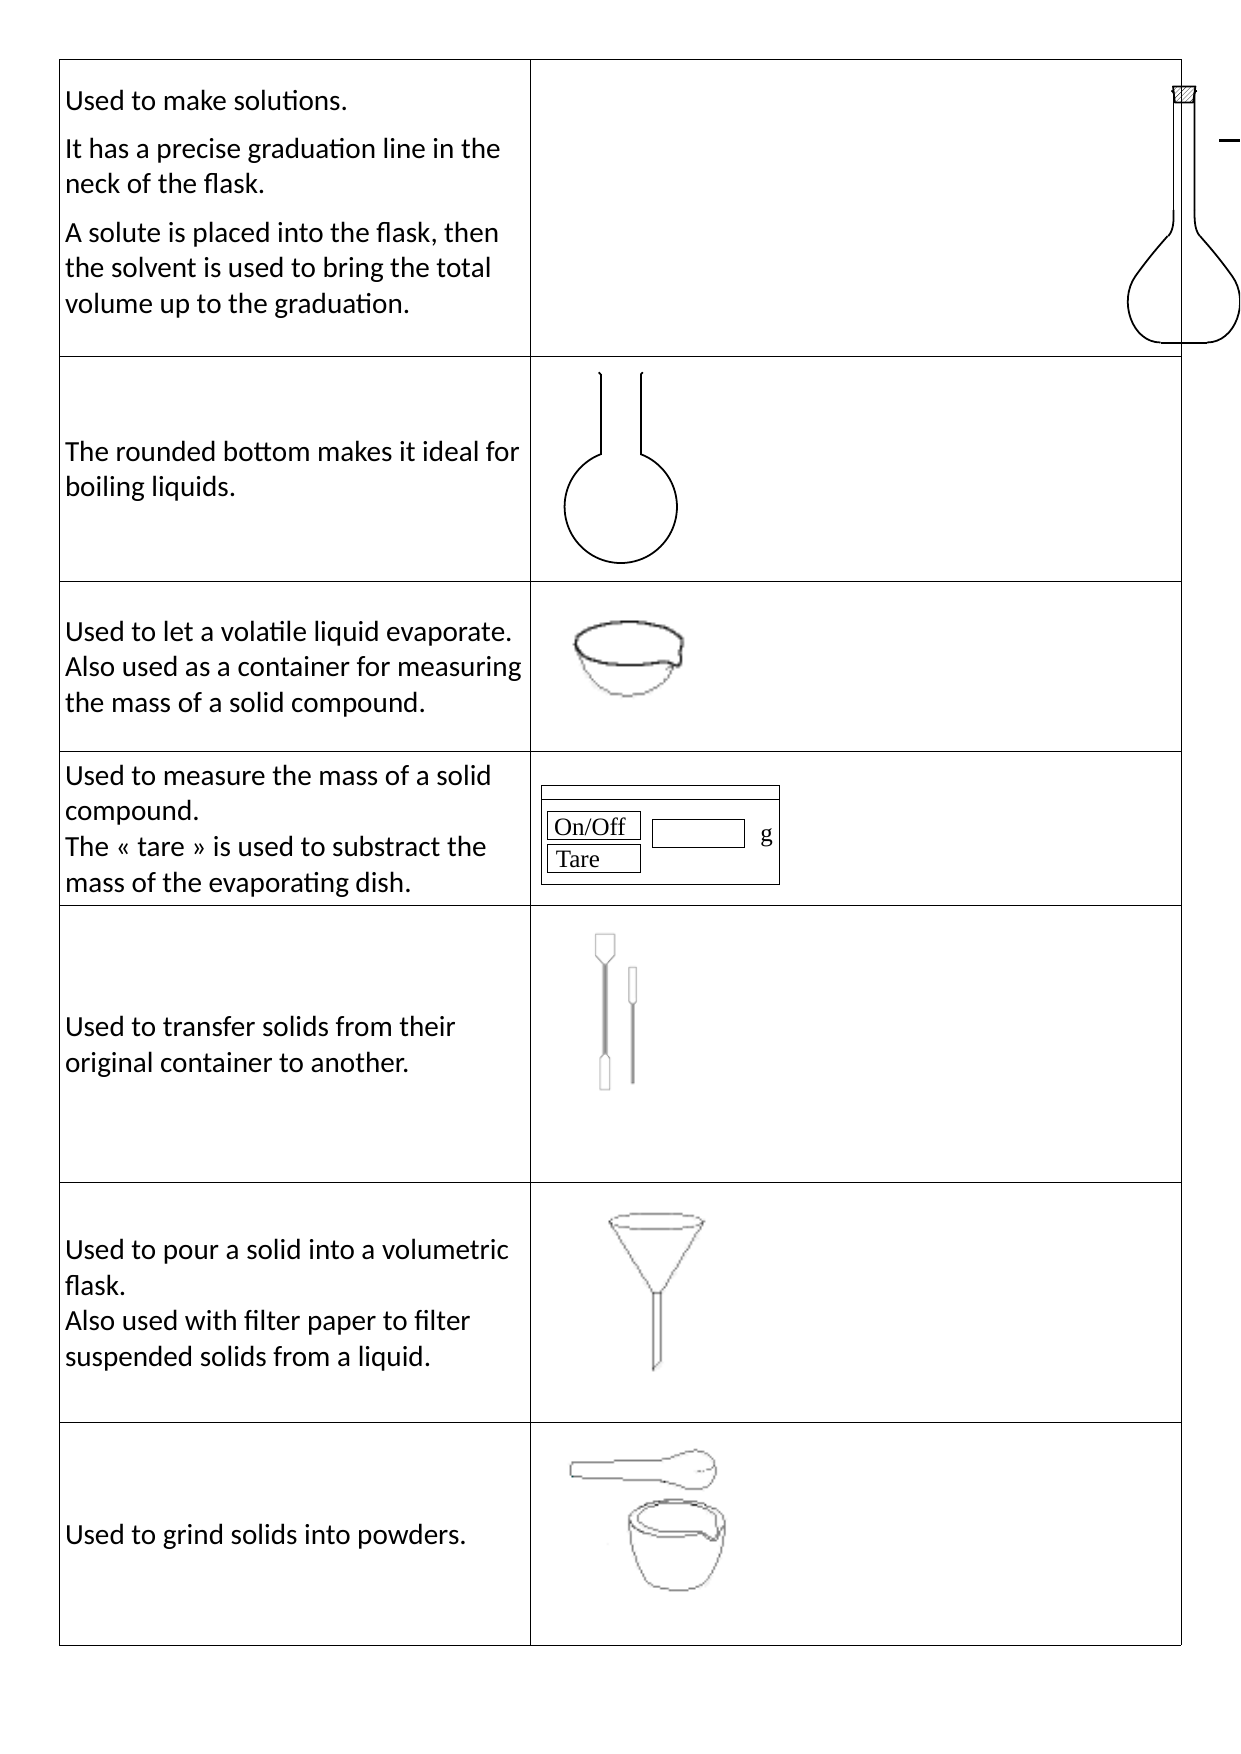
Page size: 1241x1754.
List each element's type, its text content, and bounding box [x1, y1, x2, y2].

picture [594, 1204, 719, 1381]
picture [563, 922, 656, 1100]
picture [563, 1444, 742, 1604]
table_cell Used to make solutions. It has a precise graduation line in the neck of the flask. A solute is placed into the flask, then the solvent is used to bring the total volume up to the graduation. [60, 60, 530, 356]
table_cell [531, 1423, 1181, 1603]
table_cell [531, 1183, 1181, 1422]
table_cell [531, 752, 1181, 905]
table_cell Used to let a volatile liquid evaporate. Also used as a container for measuring the mass of a solid compound. [60, 582, 530, 751]
table_cell Used to transfer solids from their original container to another. [60, 906, 530, 1182]
picture [561, 615, 699, 710]
table_cell [531, 1604, 1181, 1645]
table_cell [1129, 104, 1181, 342]
table_cell [531, 60, 1181, 356]
table_cell Used to measure the mass of a solid compound. The « tare » is used to substract the mass of the evaporating dish. [60, 752, 530, 905]
table_cell [531, 357, 1181, 581]
table_cell [531, 906, 1181, 1182]
table_cell Used to pour a solid into a volumetric flask. Also used with filter paper to filter suspended solids from a liquid. [60, 1183, 530, 1422]
table_cell Used to grind solids into powders. [60, 1423, 530, 1645]
table_cell [531, 582, 1181, 751]
table_cell The rounded bottom makes it ideal for boiling liquids. [60, 357, 530, 581]
